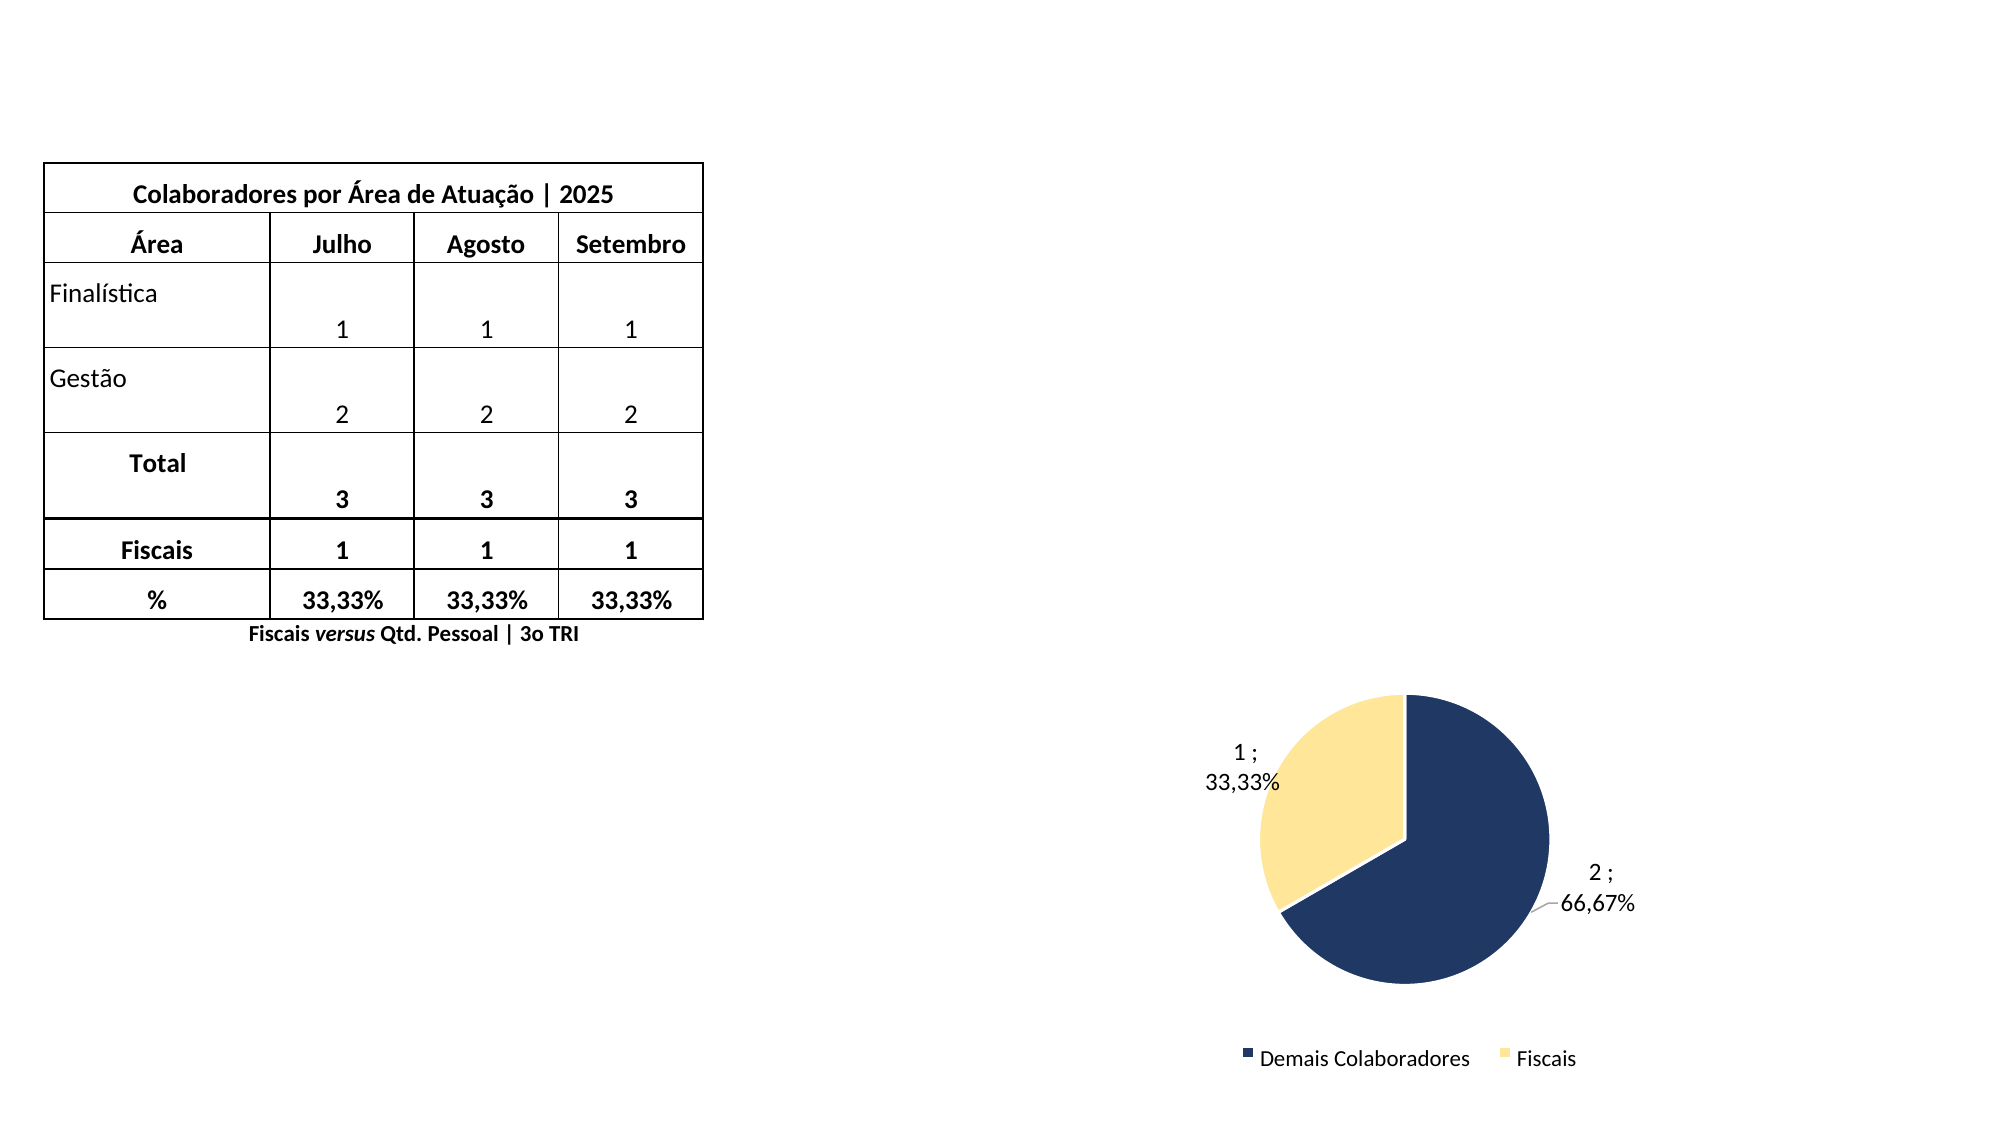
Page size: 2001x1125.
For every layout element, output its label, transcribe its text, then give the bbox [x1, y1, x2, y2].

table_cell 3 [559, 433, 702, 517]
table_cell Total [45, 433, 269, 517]
table_cell 3 [271, 433, 413, 517]
table_cell Agosto [415, 213, 558, 262]
table_header 1 [271, 520, 413, 568]
table_cell 33,33% [271, 570, 413, 618]
table_cell Setembro [559, 213, 702, 262]
table_cell 2 [271, 348, 413, 432]
table_cell 1 [559, 263, 702, 347]
table_cell 33,33% [559, 570, 702, 618]
table_cell 1 [415, 263, 558, 347]
table_cell Julho [271, 213, 413, 262]
table_cell 2 [559, 348, 702, 432]
table_header Fiscais [45, 520, 269, 568]
table_cell 3 [415, 433, 558, 517]
table_cell 33,33% [415, 570, 558, 618]
table_cell Gestão [45, 348, 269, 432]
text Fiscais versus Qtd. Pessoal | 3o TRI [248, 619, 1983, 648]
table_cell % [45, 570, 269, 618]
table_cell 2 [415, 348, 558, 432]
table_header 1 [415, 520, 558, 568]
table_cell Finalística [45, 263, 269, 347]
table_cell 1 [271, 263, 413, 347]
table_header 1 [559, 520, 702, 568]
table_cell Área [45, 213, 269, 262]
table_header Colaboradores por Área de Atuação | 2025 [45, 164, 702, 212]
